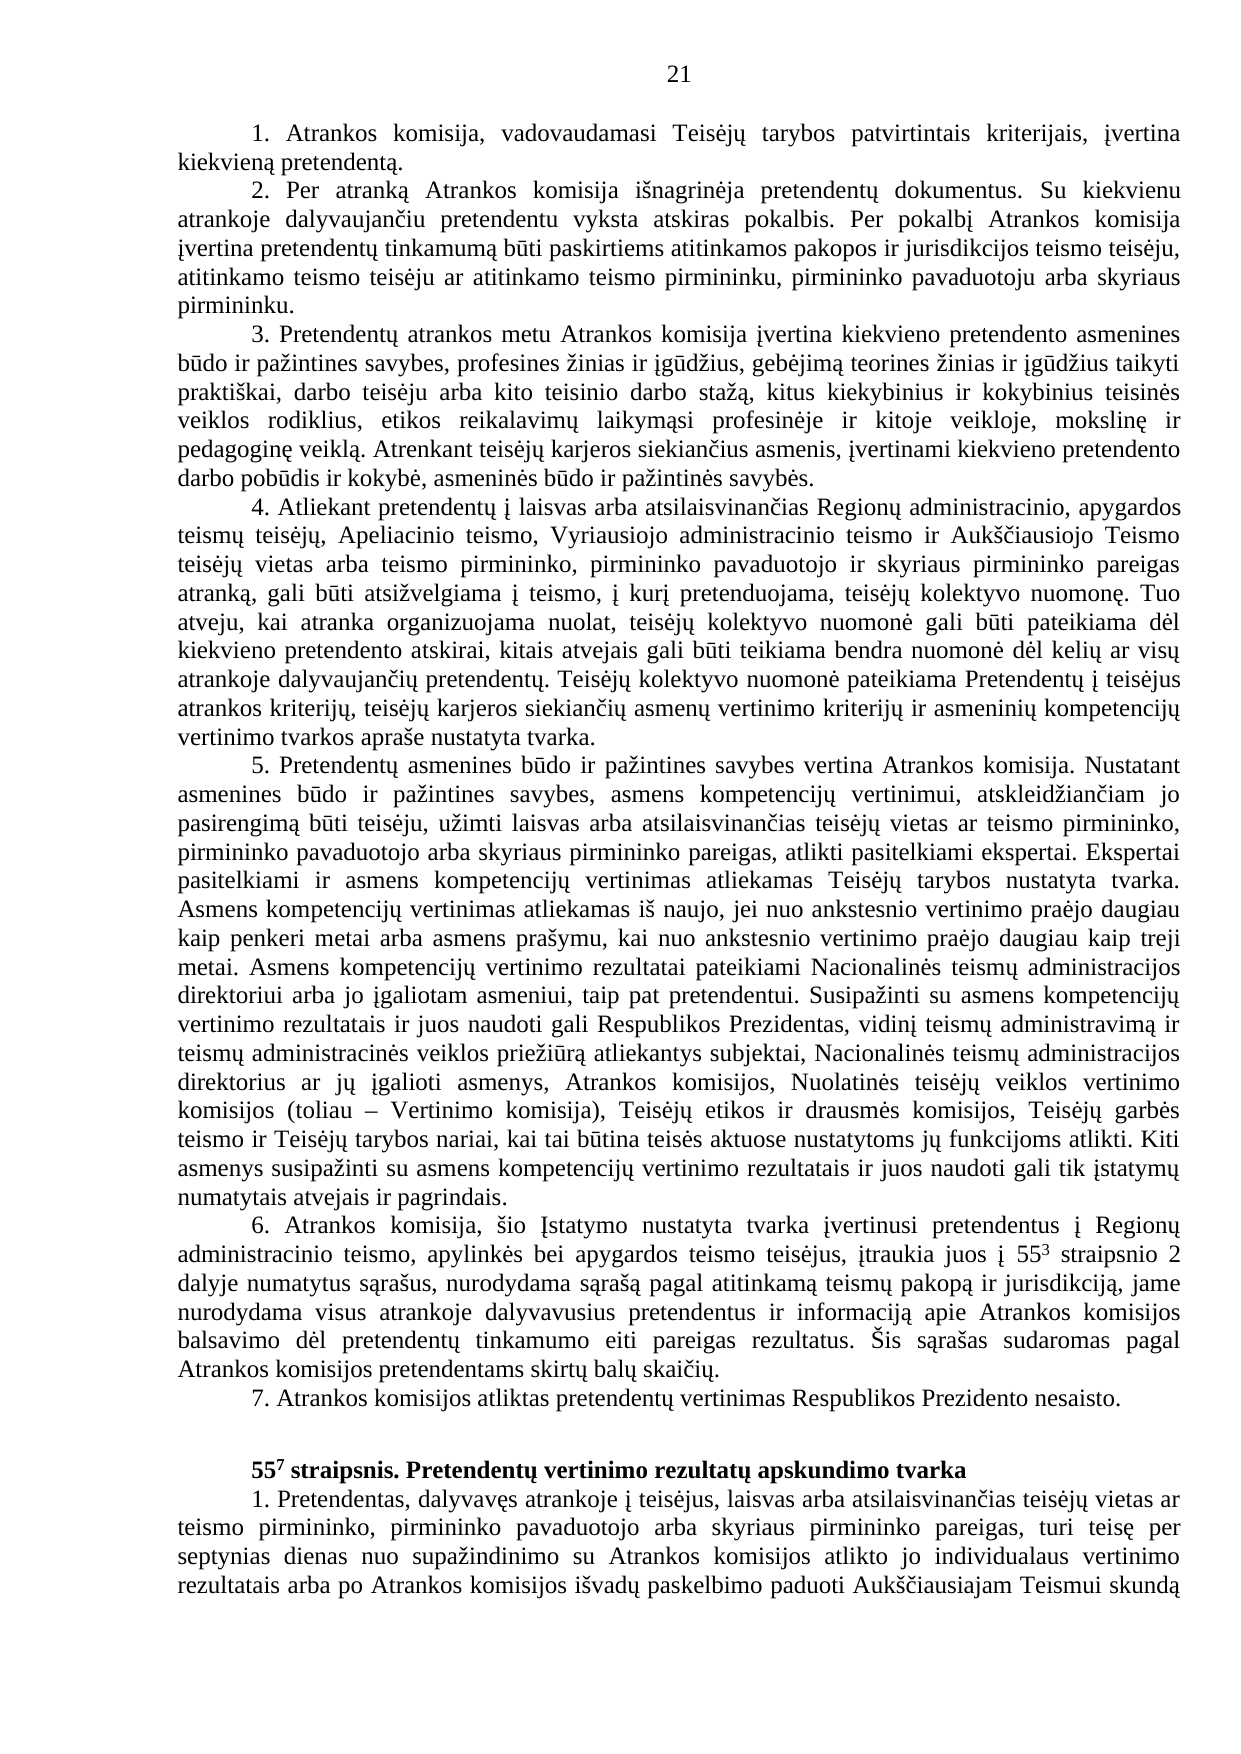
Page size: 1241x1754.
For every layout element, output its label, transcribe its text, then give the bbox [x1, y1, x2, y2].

text 1. Pretendentas, dalyvavęs atrankoje į teisėjus, laisvas arba atsilaisvinančias teisėjų vietas ar teismo pirmininko, pirmininko pavaduotojo arba skyriaus pirmininko pareigas, turi teisę per septynias dienas nuo supažindinimo su Atrankos komisijos atlikto jo individualaus vertinimo rezultatais arba po Atrankos komisijos išvadų paskelbimo paduoti Aukščiausiajam Teismui skundą [177, 1484, 1181, 1599]
text 3. Pretendentų atrankos metu Atrankos komisija įvertina kiekvieno pretendento asmenines būdo ir pažintines savybes, profesines žinias ir įgūdžius, gebėjimą teorines žinias ir įgūdžius taikyti praktiškai, darbo teisėju arba kito teisinio darbo stažą, kitus kiekybinius ir kokybinius teisinės veiklos rodiklius, etikos reikalavimų laikymąsi profesinėje ir kitoje veikloje, mokslinę ir pedagoginę veiklą. Atrenkant teisėjų karjeros siekiančius asmenis, įvertinami kiekvieno pretendento darbo pobūdis ir kokybė, asmeninės būdo ir pažintinės savybės. [177, 319, 1181, 492]
text 4. Atliekant pretendentų į laisvas arba atsilaisvinančias Regionų administracinio, apygardos teismų teisėjų, Apeliacinio teismo, Vyriausiojo administracinio teismo ir Aukščiausiojo Teismo teisėjų vietas arba teismo pirmininko, pirmininko pavaduotojo ir skyriaus pirmininko pareigas atranką, gali būti atsižvelgiama į teismo, į kurį pretenduojama, teisėjų kolektyvo nuomonę. Tuo atveju, kai atranka organizuojama nuolat, teisėjų kolektyvo nuomonė gali būti pateikiama dėl kiekvieno pretendento atskirai, kitais atvejais gali būti teikiama bendra nuomonė dėl kelių ar visų atrankoje dalyvaujančių pretendentų. Teisėjų kolektyvo nuomonė pateikiama Pretendentų į teisėjus atrankos kriterijų, teisėjų karjeros siekiančių asmenų vertinimo kriterijų ir asmeninių kompetencijų vertinimo tvarkos apraše nustatyta tvarka. [177, 492, 1181, 751]
text 1. Atrankos komisija, vadovaudamasi Teisėjų tarybos patvirtintais kriterijais, įvertina kiekvieną pretendentą. [177, 118, 1181, 176]
text 7. Atrankos komisijos atliktas pretendentų vertinimas Respublikos Prezidento nesaisto. [177, 1383, 1181, 1412]
text 2. Per atranką Atrankos komisija išnagrinėja pretendentų dokumentus. Su kiekvienu atrankoje dalyvaujančiu pretendentu vyksta atskiras pokalbis. Per pokalbį Atrankos komisija įvertina pretendentų tinkamumą būti paskirtiems atitinkamos pakopos ir jurisdikcijos teismo teisėju, atitinkamo teismo teisėju ar atitinkamo teismo pirmininku, pirmininko pavaduotoju arba skyriaus pirmininku. [177, 176, 1181, 319]
text 5. Pretendentų asmenines būdo ir pažintines savybes vertina Atrankos komisija. Nustatant asmenines būdo ir pažintines savybes, asmens kompetencijų vertinimui, atskleidžiančiam jo pasirengimą būti teisėju, užimti laisvas arba atsilaisvinančias teisėjų vietas ar teismo pirmininko, pirmininko pavaduotojo arba skyriaus pirmininko pareigas, atlikti pasitelkiami ekspertai. Ekspertai pasitelkiami ir asmens kompetencijų vertinimas atliekamas Teisėjų tarybos nustatyta tvarka. Asmens kompetencijų vertinimas atliekamas iš naujo, jei nuo ankstesnio vertinimo praėjo daugiau kaip penkeri metai arba asmens prašymu, kai nuo ankstesnio vertinimo praėjo daugiau kaip treji metai. Asmens kompetencijų vertinimo rezultatai pateikiami Nacionalinės teismų administracijos direktoriui arba jo įgaliotam asmeniui, taip pat pretendentui. Susipažinti su asmens kompetencijų vertinimo rezultatais ir juos naudoti gali Respublikos Prezidentas, vidinį teismų administravimą ir teismų administracinės veiklos priežiūrą atliekantys subjektai, Nacionalinės teismų administracijos direktorius ar jų įgalioti asmenys, Atrankos komisijos, Nuolatinės teisėjų veiklos vertinimo komisijos (toliau – Vertinimo komisija), Teisėjų etikos ir drausmės komisijos, Teisėjų garbės teismo ir Teisėjų tarybos nariai, kai tai būtina teisės aktuose nustatytoms jų funkcijoms atlikti. Kiti asmenys susipažinti su asmens kompetencijų vertinimo rezultatais ir juos naudoti gali tik įstatymų numatytais atvejais ir pagrindais. [177, 751, 1181, 1211]
text 557 straipsnis. Pretendentų vertinimo rezultatų apskundimo tvarka [177, 1455, 1181, 1484]
text 6. Atrankos komisija, šio Įstatymo nustatyta tvarka įvertinusi pretendentus į Regionų administracinio teismo, apylinkės bei apygardos teismo teisėjus, įtraukia juos į 553 straipsnio 2 dalyje numatytus sąrašus, nurodydama sąrašą pagal atitinkamą teismų pakopą ir jurisdikciją, jame nurodydama visus atrankoje dalyvavusius pretendentus ir informaciją apie Atrankos komisijos balsavimo dėl pretendentų tinkamumo eiti pareigas rezultatus. Šis sąrašas sudaromas pagal Atrankos komisijos pretendentams skirtų balų skaičių. [177, 1211, 1181, 1383]
